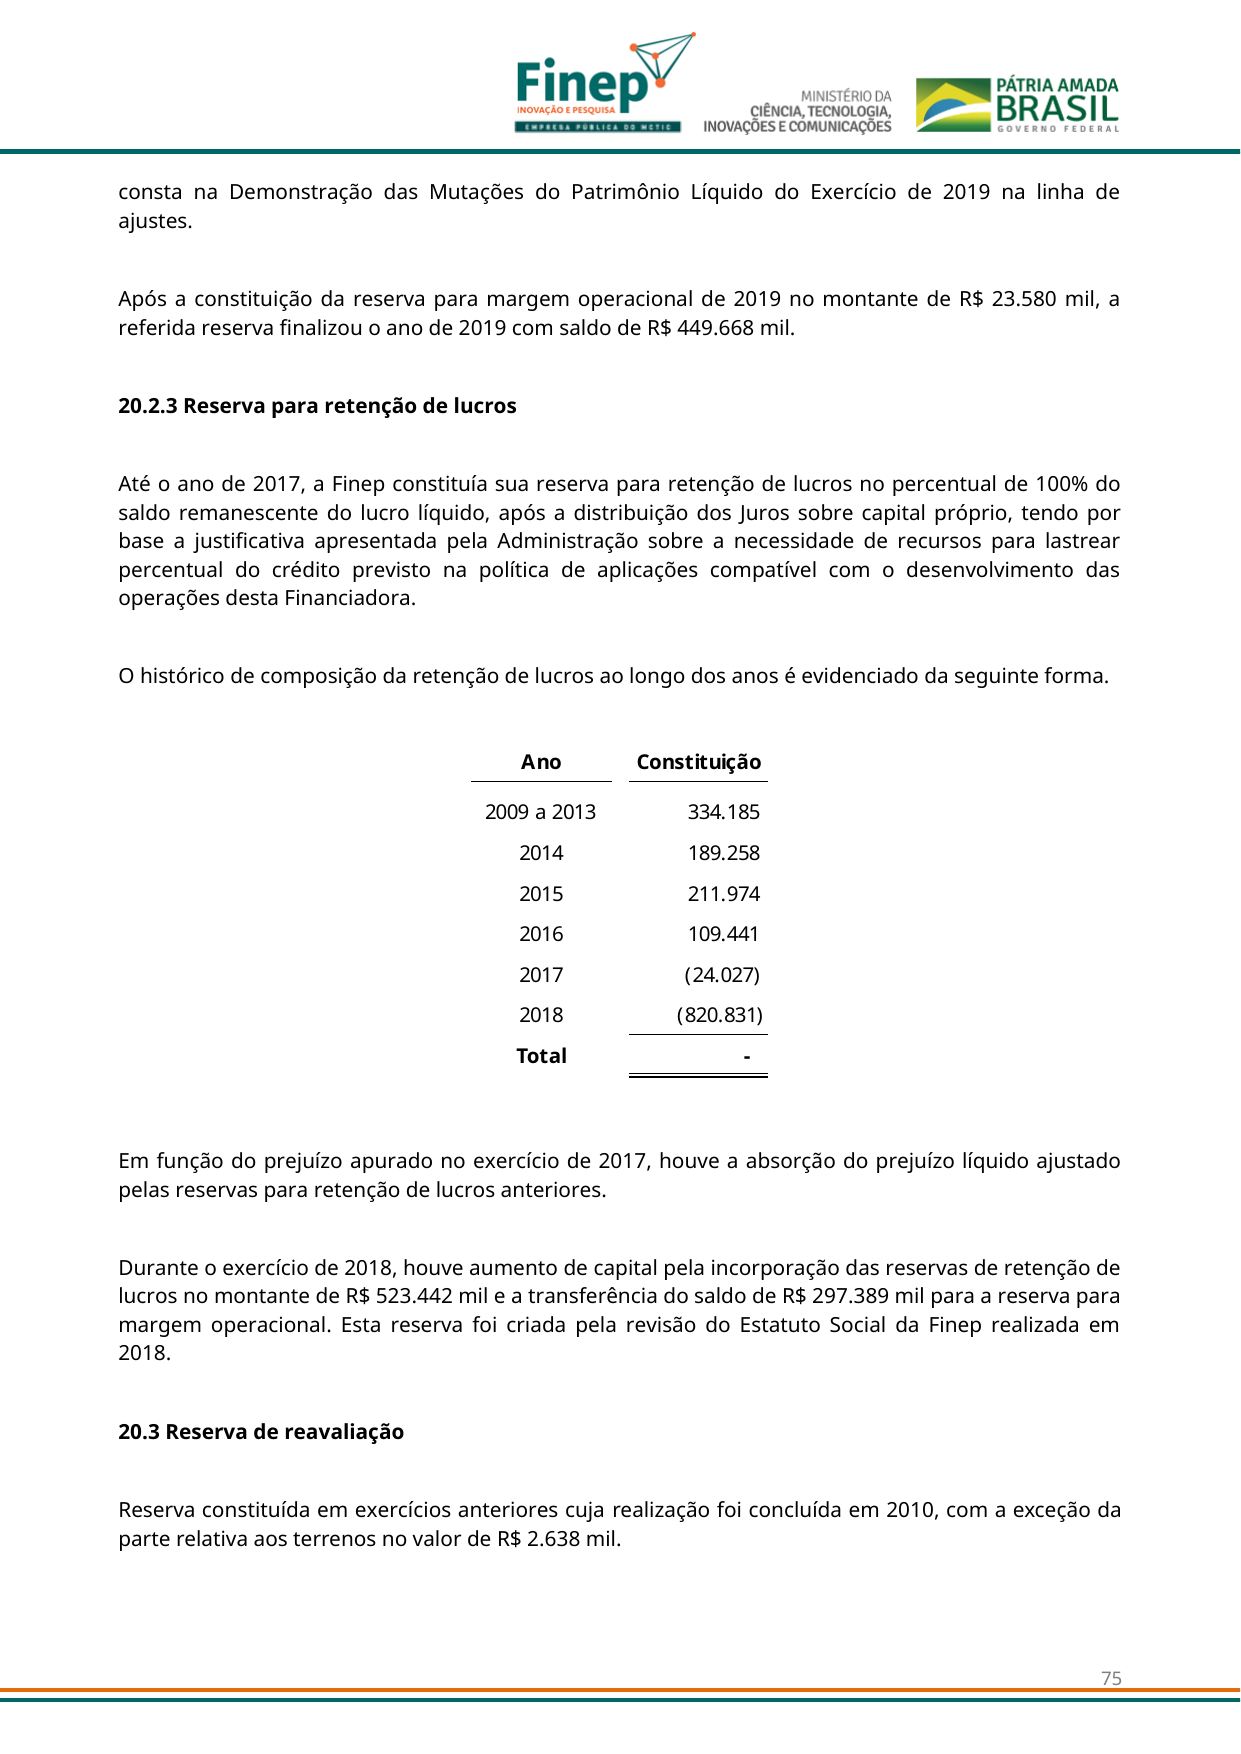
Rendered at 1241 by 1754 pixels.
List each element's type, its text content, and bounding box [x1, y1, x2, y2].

subtitle 20.3 Reserva de reavaliação [118, 1417, 1122, 1445]
picture [509, 14, 1122, 149]
subtitle 20.2.3 Reserva para retenção de lucros [118, 391, 1122, 419]
text Durante o exercício de 2018, houve aumento de capital pela incorporação das reservas de retenção de lucros no montante de R$ 523.442 mil e a transferência do saldo de R$ 297.389 mil para a reserva para margem operacional. Esta reserva foi criada pela revisão do Estatuto Social da Finep realizada em 2018. [118, 1253, 1122, 1367]
text consta na Demonstração das Mutações do Patrimônio Líquido do Exercício de 2019 na linha de ajustes. [118, 177, 1122, 234]
text Reserva constituída em exercícios anteriores cuja realização foi concluída em 2010, com a exceção da parte relativa aos terrenos no valor de R$ 2.638 mil. [118, 1495, 1122, 1552]
text O histórico de composição da retenção de lucros ao longo dos anos é evidenciado da seguinte forma. [118, 662, 1122, 690]
text Em função do prejuízo apurado no exercício de 2017, houve a absorção do prejuízo líquido ajustado pelas reservas para retenção de lucros anteriores. [118, 1146, 1122, 1203]
text Após a constituição da reserva para margem operacional de 2019 no montante de R$ 23.580 mil, a referida reserva finalizou o ano de 2019 com saldo de R$ 449.668 mil. [118, 284, 1122, 341]
text Até o ano de 2017, a Finep constituía sua reserva para retenção de lucros no percentual de 100% do saldo remanescente do lucro líquido, após a distribuição dos Juros sobre capital próprio, tendo por base a justificativa apresentada pela Administração sobre a necessidade de recursos para lastrear percentual do crédito previsto na política de aplicações compatível com o desenvolvimento das operações desta Financiadora. [118, 469, 1122, 612]
